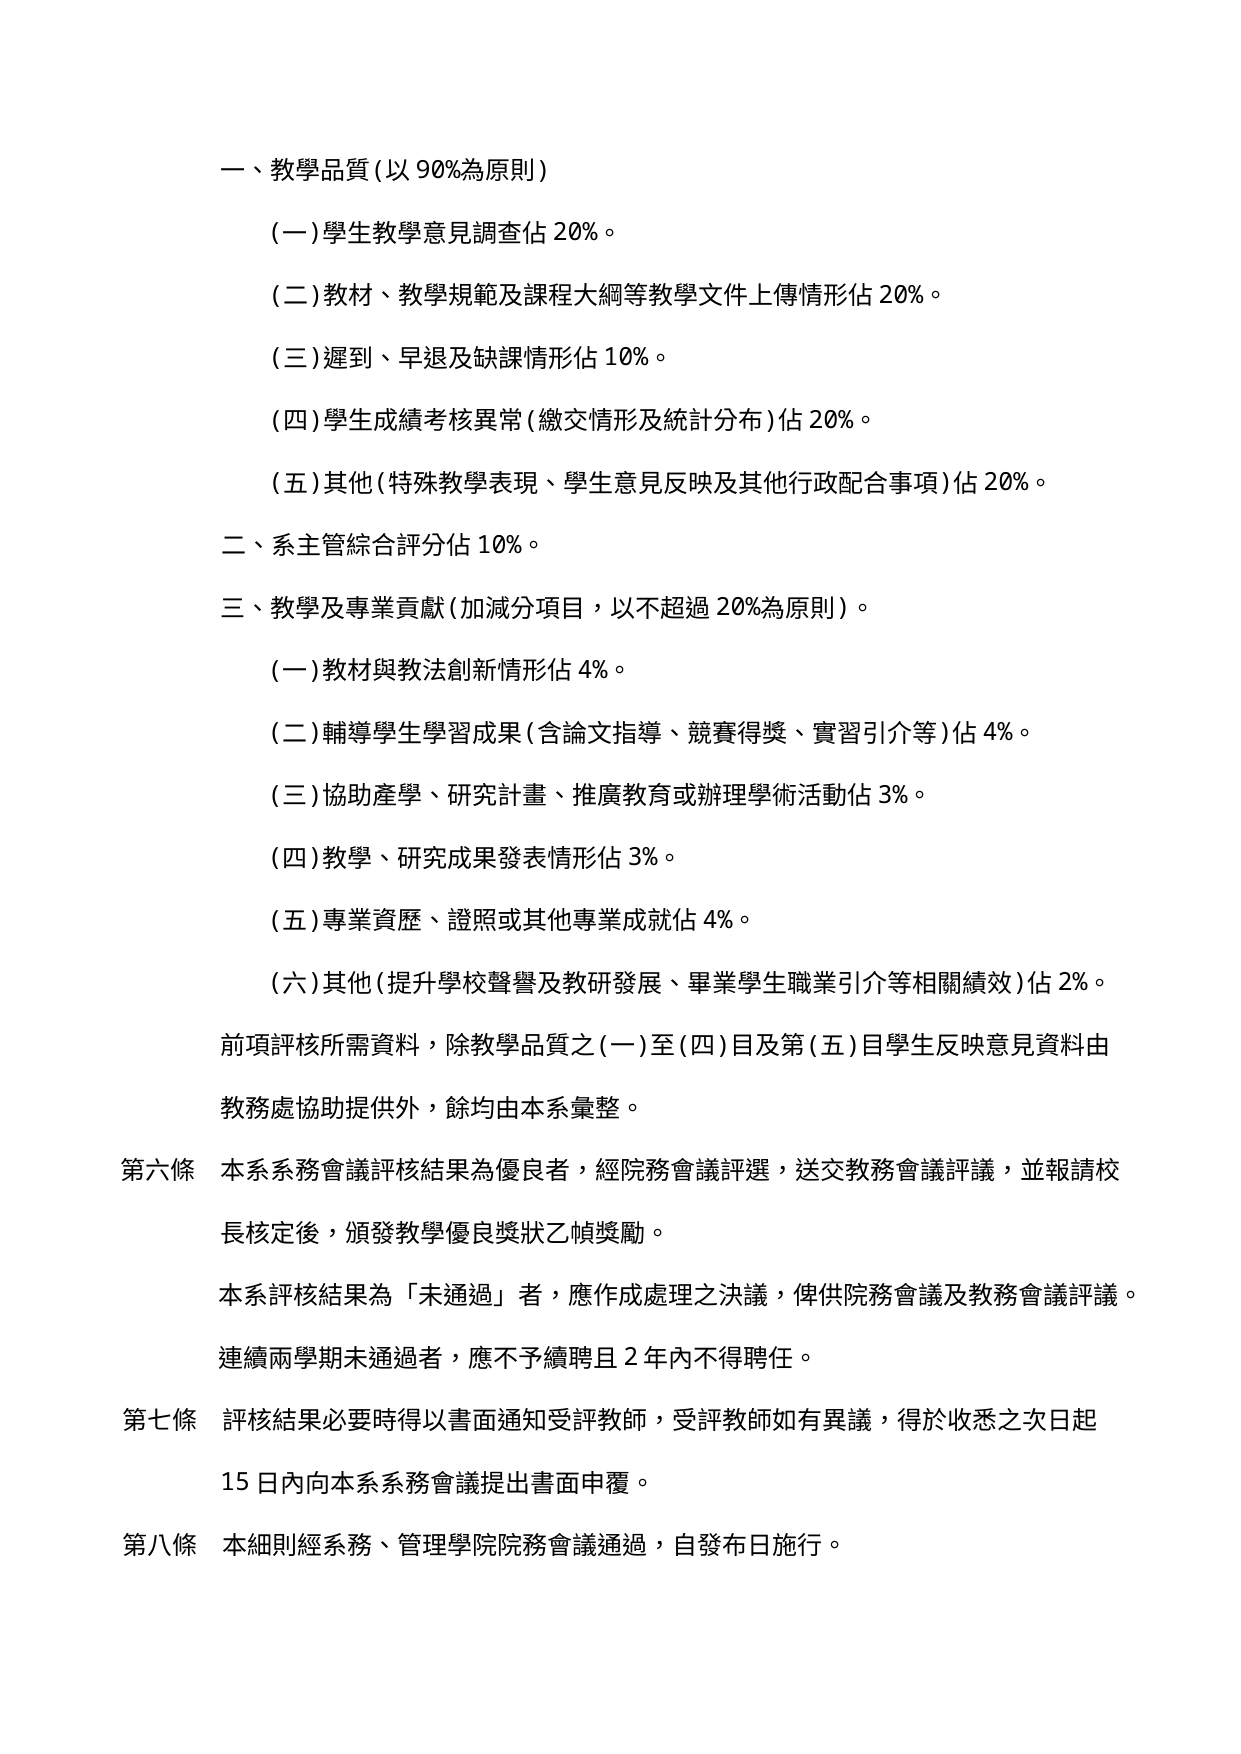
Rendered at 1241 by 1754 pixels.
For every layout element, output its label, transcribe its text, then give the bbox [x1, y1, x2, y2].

text (二)輔導學生學習成果(含論文指導、競賽得獎、實習引介等)佔4%。 [220, 689, 1122, 752]
text 第七條 評核結果必要時得以書面通知受評教師，受評教師如有異議，得於收悉之次日起15日內向本系系務會議提出書面申覆。 [122, 1377, 1122, 1502]
text (四)教學、研究成果發表情形佔3%。 [220, 814, 1122, 877]
text (四)學生成績考核異常(繳交情形及統計分布)佔20%。 [220, 377, 1122, 439]
text (五)專業資歷、證照或其他專業成就佔4%。 [220, 877, 1122, 939]
text (三)遲到、早退及缺課情形佔10%。 [220, 314, 1122, 377]
text (一)教材與教法創新情形佔4%。 [220, 627, 1122, 689]
text 本系評核結果為「未通過」者，應作成處理之決議，俾供院務會議及教務會議評議。連續兩學期未通過者，應不予續聘且2年內不得聘任。 [218, 1252, 1122, 1377]
text 前項評核所需資料，除教學品質之(一)至(四)目及第(五)目學生反映意見資料由教務處協助提供外，餘均由本系彙整。 [220, 1002, 1122, 1127]
text 第八條 本細則經系務、管理學院院務會議通過，自發布日施行。 [122, 1502, 1122, 1564]
text (一)學生教學意見調查佔20%。 [220, 189, 1122, 252]
text 三、教學及專業貢獻(加減分項目，以不超過20%為原則)。 [220, 564, 1122, 627]
text (五)其他(特殊教學表現、學生意見反映及其他行政配合事項)佔20%。 [220, 439, 1122, 502]
text 一、教學品質(以90%為原則) [220, 127, 1122, 189]
text 二、系主管綜合評分佔10%。 [220, 502, 1122, 564]
text (六)其他(提升學校聲譽及教研發展、畢業學生職業引介等相關績效)佔2%。 [220, 939, 1122, 1002]
text (二)教材、教學規範及課程大綱等教學文件上傳情形佔20%。 [220, 252, 1122, 314]
text 第六條 本系系務會議評核結果為優良者，經院務會議評選，送交教務會議評議，並報請校長核定後，頒發教學優良獎狀乙幀獎勵。 [121, 1127, 1122, 1252]
text (三)協助產學、研究計畫、推廣教育或辦理學術活動佔3%。 [220, 752, 1122, 814]
